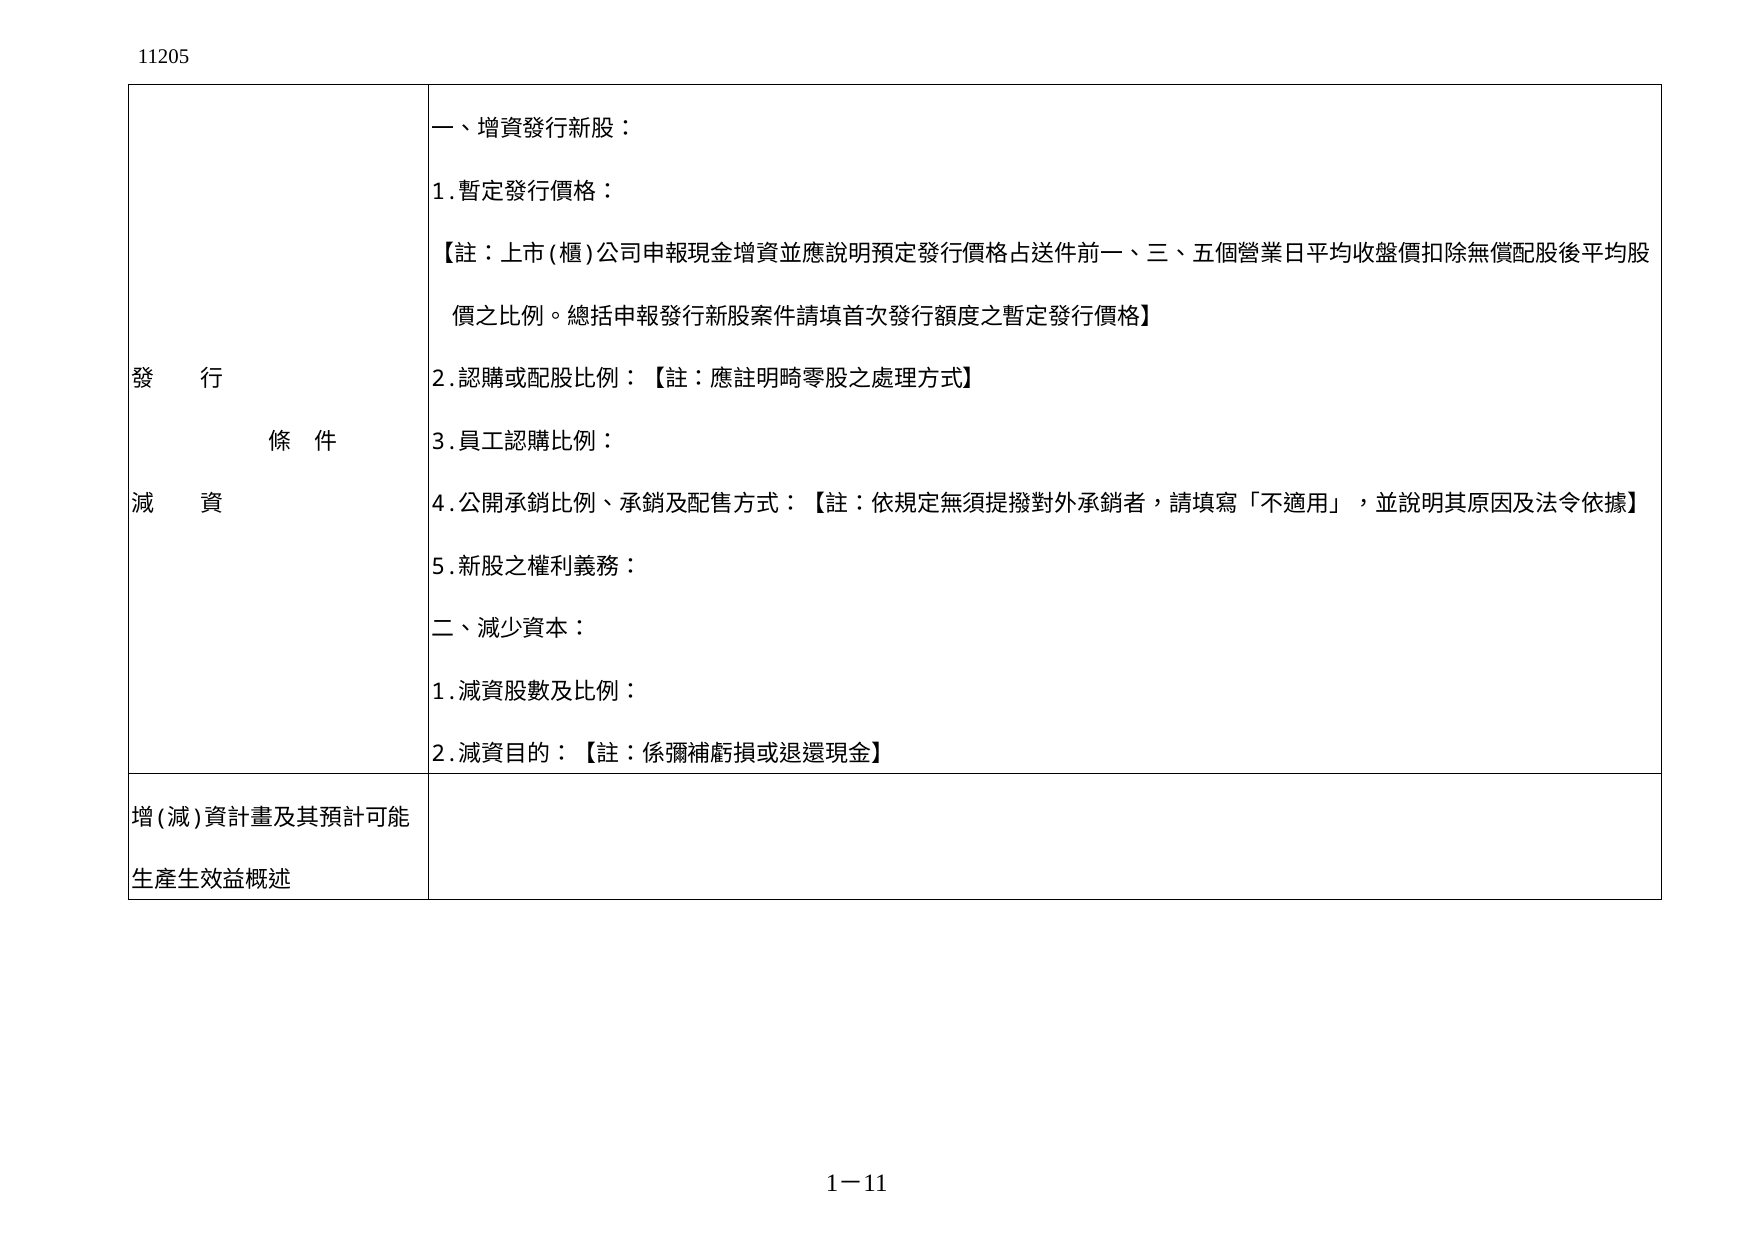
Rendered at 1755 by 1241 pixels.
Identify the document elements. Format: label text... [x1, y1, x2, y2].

table_cell 發 行 條 件 減 資 [129, 85, 428, 773]
table_header [1662, 84, 1699, 899]
table_cell [429, 774, 1661, 899]
table_cell 增(減)資計畫及其預計可能生產生效益概述 [129, 774, 428, 899]
table_cell 一、增資發行新股： 1.暫定發行價格： 【註：上市(櫃)公司申報現金增資並應說明預定發行價格占送件前一、三、五個營業日平均收盤價扣除無償配股後平均股價之比例。總括申報發行新股案件請填首次發行額度之暫定發行價格】 2.認購或配股比例：【註：應註明畸零股之處理方式】 3.員工認購比例： 4.公開承銷比例、承銷及配售方式：【註：依規定無須提撥對外承銷者，請填寫「不適用」，並說明其原因及法令依據】 5.新股之權利義務： 二、減少資本： 1.減資股數及比例： 2.減資目的：【註：係彌補虧損或退還現金】 [429, 85, 1661, 773]
